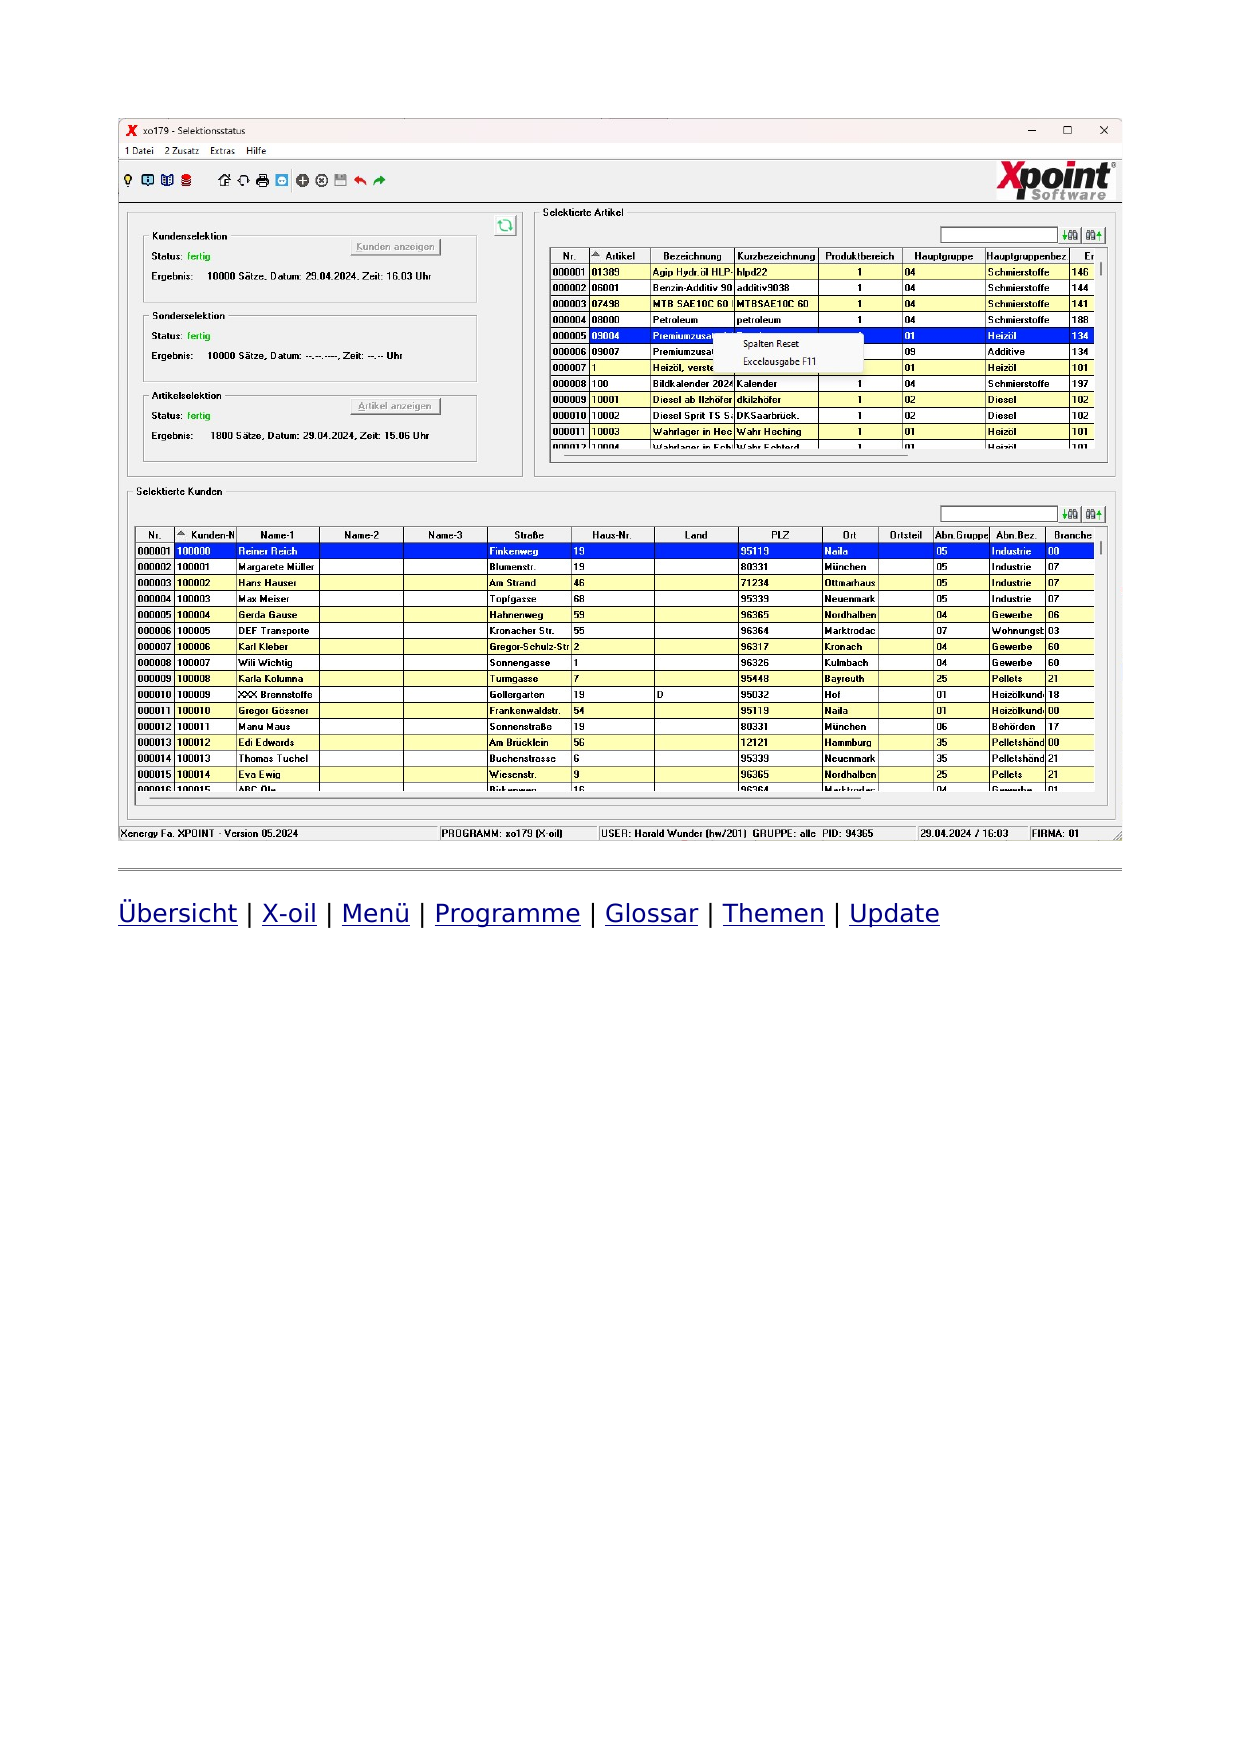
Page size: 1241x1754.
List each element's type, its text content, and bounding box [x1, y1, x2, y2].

text Übersicht | X-oil | Menü | Programme | Glossar | Themen | Update [118, 899, 1122, 929]
picture [118, 118, 1123, 841]
